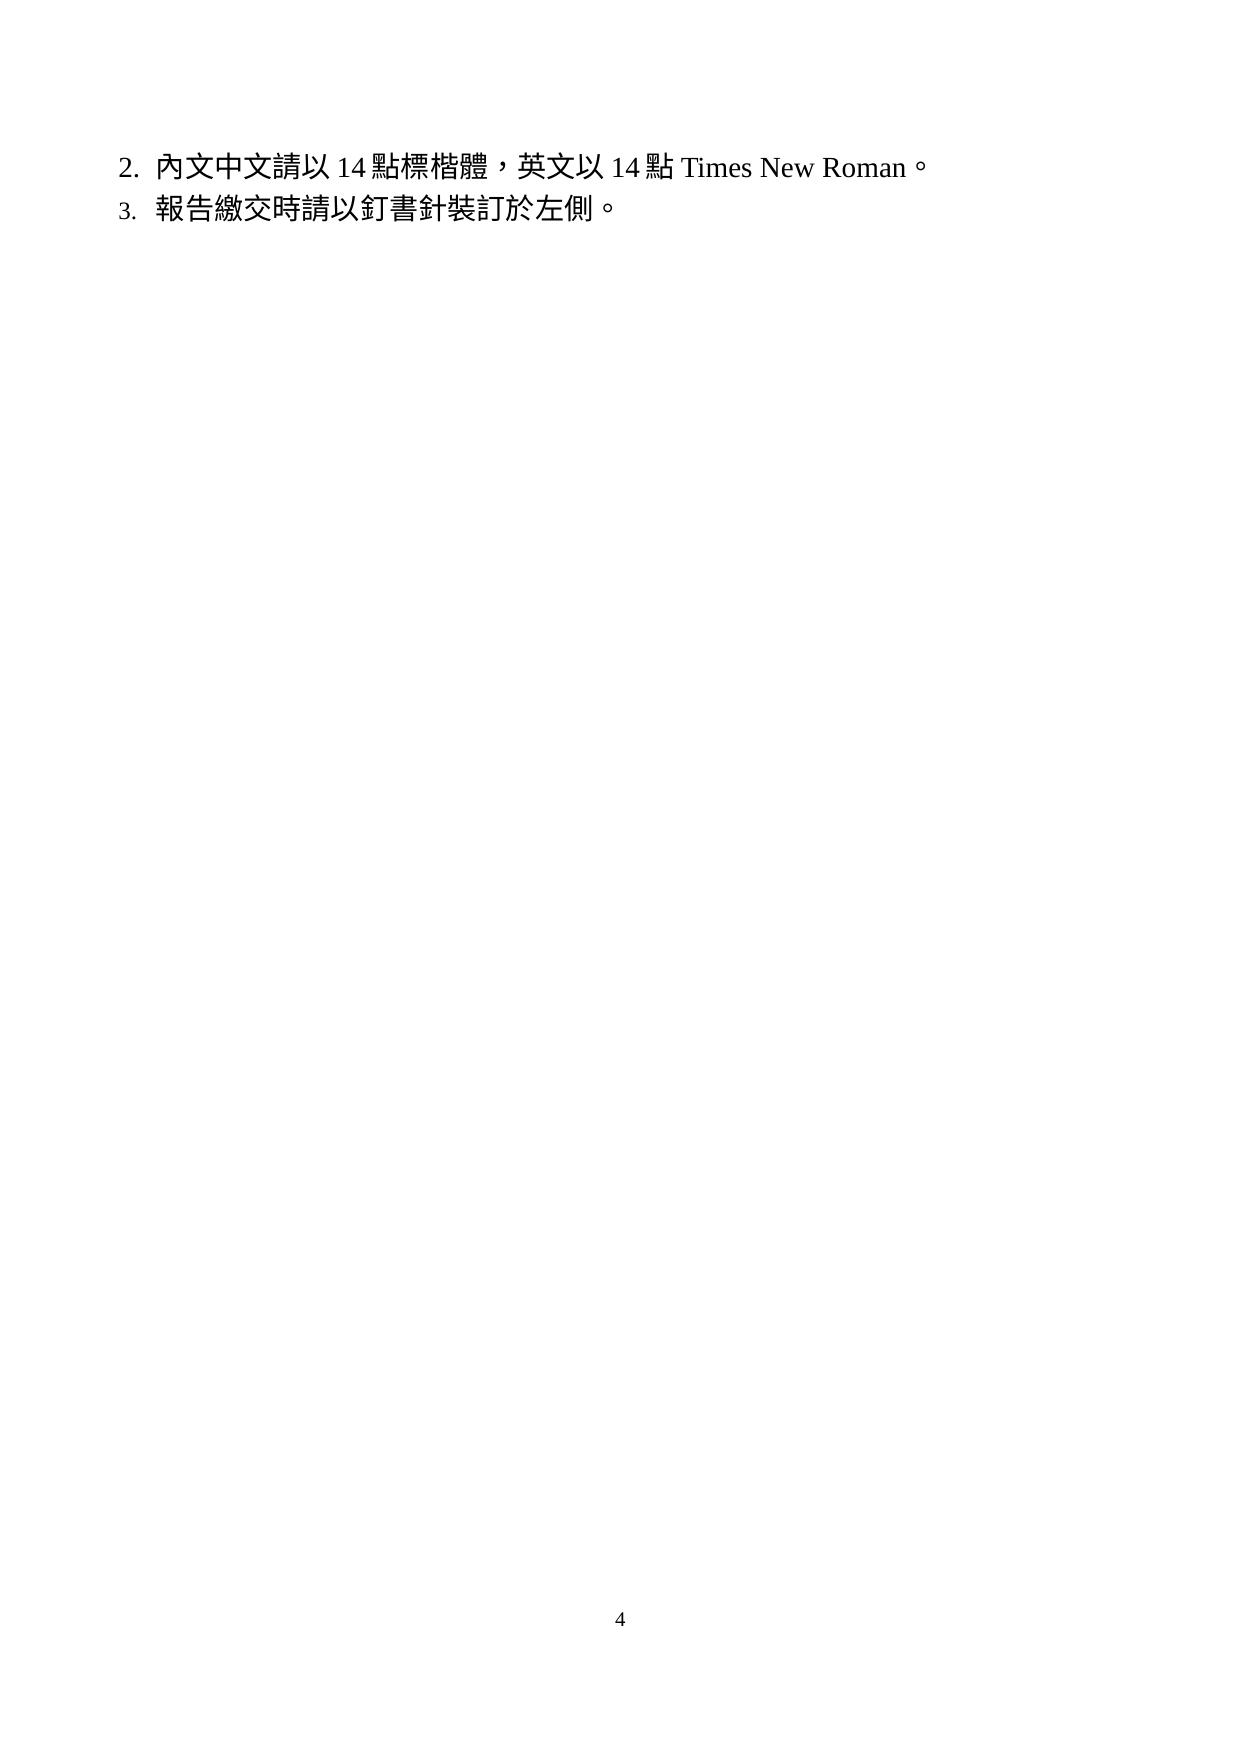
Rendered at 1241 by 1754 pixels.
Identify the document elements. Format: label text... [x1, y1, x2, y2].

list 內文中文請以14點標楷體，英文以14點Times New Roman。 [118, 143, 1122, 186]
list 報告繳交時請以釘書針裝訂於左側。 [118, 186, 1122, 228]
